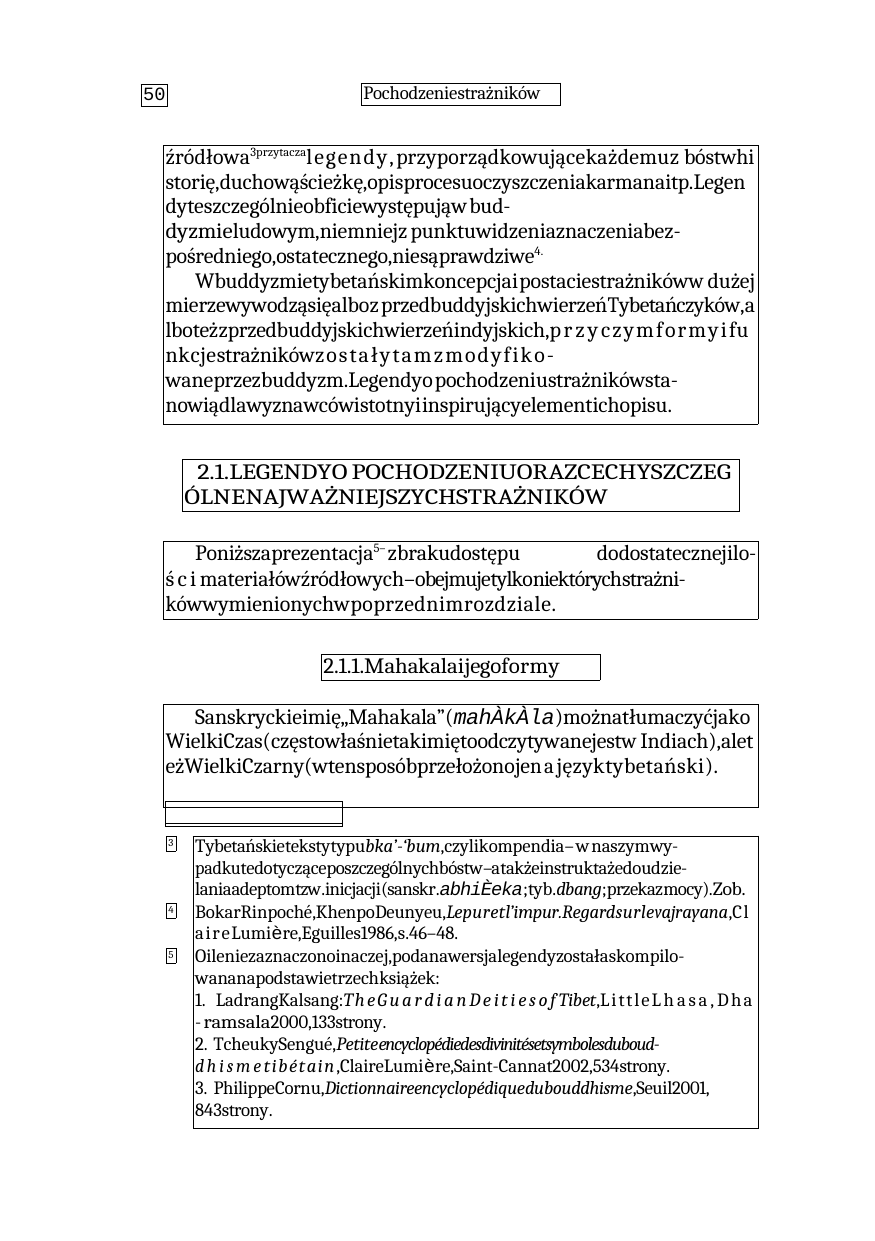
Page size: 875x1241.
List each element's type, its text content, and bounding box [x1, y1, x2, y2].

text 5 [168, 949, 176, 961]
text Poniższaprezentacja5–zbrakudostępu dodostatecznejilo-ścimateriałówźródłowych–obejmujetylkoniektórychstrażni-kówwymienionychwpoprzednimrozdziale. [165, 542, 756, 617]
text Sanskryckieimię„Mahakala”(mahÀkÀla)możnatłumaczyćjakoWielkiCzas(częstowłaśnietakimiętoodczytywanejestwIndiach),aleteżWielkiCzarny(wtensposóbprzełożonojenajęzyktybetański). [165, 705, 756, 779]
text źródłowa3przytaczalegendy,przyporządkowującekażdemuzbóstwhistorię,duchowąścieżkę,opisprocesuoczyszczeniakarmanaitp.Legendyteszczególnieobficiewystępująwbud-dyzmieludowym,niemniejzpunktuwidzeniaznaczeniabez-pośredniego,ostatecznego,niesąprawdziwe4. [165, 146, 756, 269]
text Tybetańskietekstytypubka’-‘bum,czylikompendia–wnaszymwy-padkutedotycząceposzczególnychbóstw–atakżeinstruktażedoudzie-laniaadeptomtzw.inicjacji(sanskr.abhiÈeka;tyb.dbang;przekazmocy).Zob.BokarRinpoché,KhenpoDeunyeu,Lepuretl’impur.Regardsurlevajrayana,ClaireLumière,Eguilles1986,s.46–48. [195, 837, 756, 945]
text 843strony. [195, 1099, 758, 1121]
list LadrangKalsang:TheGuardianDeitiesofTibet,LittleLhasa,Dha-ramsala2000,133strony. [195, 989, 756, 1033]
text 4 [168, 904, 176, 916]
text 50 [143, 85, 167, 106]
text Pochodzeniestrażników [363, 84, 560, 104]
list PhilippeCornu,Dictionnaireencyclopédiquedubouddhisme,Seuil2001, [195, 1078, 758, 1099]
text 2.1.LEGENDYOPOCHODZENIUORAZCECHYSZCZEGÓLNENAJWAŻNIEJSZYCHSTRAŻNIKÓW [184, 460, 737, 510]
text WbuddyzmietybetańskimkoncepcjaipostaciestrażnikówwdużejmierzewywodząsięalbozprzedbuddyjskichwierzeńTybetańczyków,alboteżzprzedbuddyjskichwierzeńindyjskich,przyczymformyifunkcjestrażnikówzostałytamzmodyfiko-waneprzezbuddyzm.Legendyopochodzeniustrażnikówsta-nowiądlawyznawcówistotnyiinspirującyelementichopisu. [165, 269, 756, 418]
text 2.1.1.Mahakalaijegoformy [323, 655, 600, 679]
text 3 [168, 837, 176, 849]
list TcheukySengué,Petiteencyclopédiedesdivinitésetsymbolesduboud-dhismetibétain,ClaireLumière,Saint-Cannat2002,534strony. [195, 1033, 756, 1078]
text Oileniezaznaczonoinaczej,podanawersjalegendyzostałaskompilo-wananapodstawietrzechksiążek: [195, 945, 756, 989]
